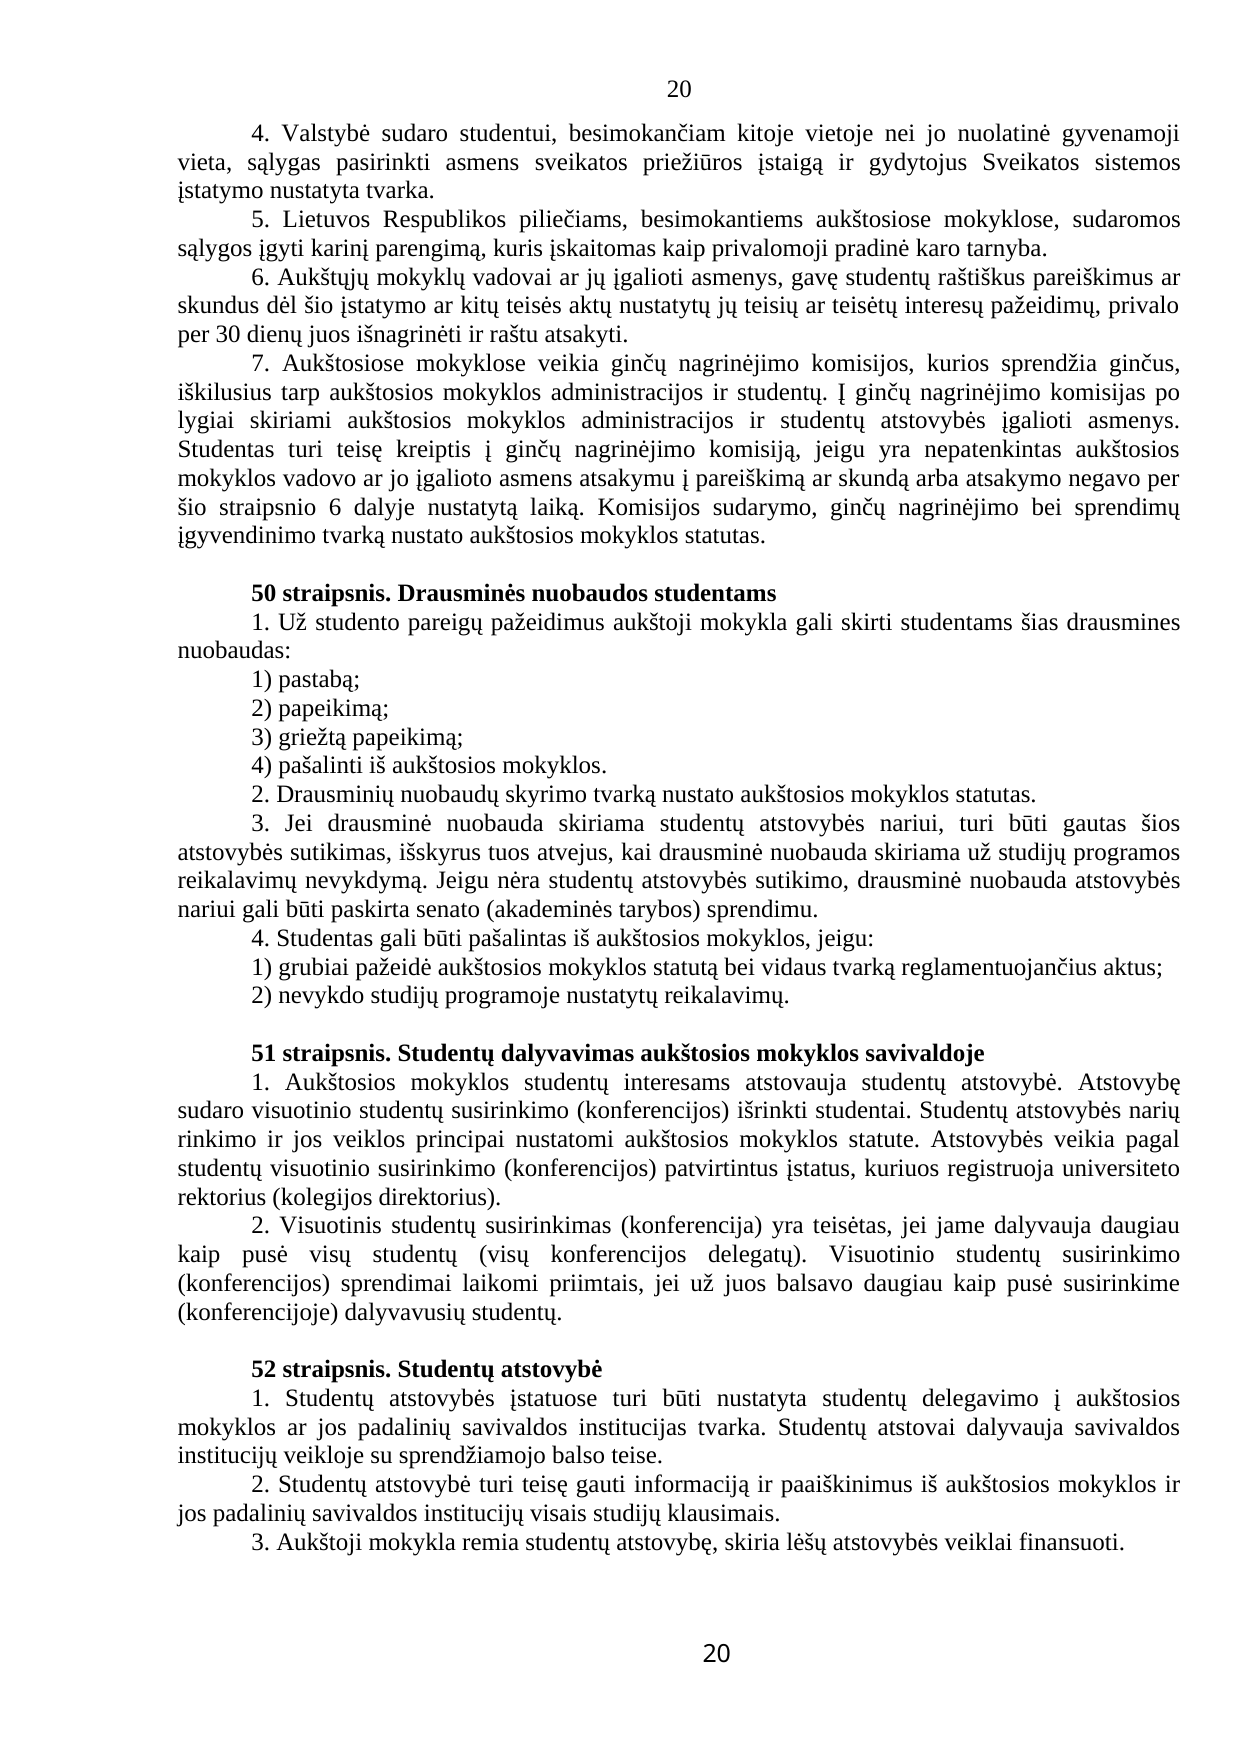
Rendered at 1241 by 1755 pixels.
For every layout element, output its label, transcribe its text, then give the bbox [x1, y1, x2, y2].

text 3. Aukštoji mokykla remia studentų atstovybę, skiria lėšų atstovybės veiklai finansuoti. [177, 1527, 1181, 1556]
text 3. Jei drausminė nuobauda skiriama studentų atstovybės nariui, turi būti gautas šios atstovybės sutikimas, išskyrus tuos atvejus, kai drausminė nuobauda skiriama už studijų programos reikalavimų nevykdymą. Jeigu nėra studentų atstovybės sutikimo, drausminė nuobauda atstovybės nariui gali būti paskirta senato (akademinės tarybos) sprendimu. [177, 808, 1181, 923]
text 1. Už studento pareigų pažeidimus aukštoji mokykla gali skirti studentams šias drausmines nuobaudas: [177, 607, 1181, 664]
text 6. Aukštųjų mokyklų vadovai ar jų įgalioti asmenys, gavę studentų raštiškus pareiškimus ar skundus dėl šio įstatymo ar kitų teisės aktų nustatytų jų teisių ar teisėtų interesų pažeidimų, privalo per 30 dienų juos išnagrinėti ir raštu atsakyti. [177, 262, 1181, 348]
text 4. Valstybė sudaro studentui, besimokančiam kitoje vietoje nei jo nuolatinė gyvenamoji vieta, sąlygas pasirinkti asmens sveikatos priežiūros įstaigą ir gydytojus Sveikatos sistemos įstatymo nustatyta tvarka. [177, 118, 1181, 204]
text 4. Studentas gali būti pašalintas iš aukštosios mokyklos, jeigu: [177, 923, 1181, 952]
text 2. Drausminių nuobaudų skyrimo tvarką nustato aukštosios mokyklos statutas. [177, 779, 1181, 808]
text 3) griežtą papeikimą; [177, 722, 1181, 751]
text 5. Lietuvos Respublikos piliečiams, besimokantiems aukštosiose mokyklose, sudaromos sąlygos įgyti karinį parengimą, kuris įskaitomas kaip privalomoji pradinė karo tarnyba. [177, 204, 1181, 262]
text 50 straipsnis. Drausminės nuobaudos studentams [177, 578, 1181, 607]
text 1. Studentų atstovybės įstatuose turi būti nustatyta studentų delegavimo į aukštosios mokyklos ar jos padalinių savivaldos institucijas tvarka. Studentų atstovai dalyvauja savivaldos institucijų veikloje su sprendžiamojo balso teise. [177, 1383, 1181, 1469]
text 2. Studentų atstovybė turi teisę gauti informaciją ir paaiškinimus iš aukštosios mokyklos ir jos padalinių savivaldos institucijų visais studijų klausimais. [177, 1469, 1181, 1527]
text 7. Aukštosiose mokyklose veikia ginčų nagrinėjimo komisijos, kurios sprendžia ginčus, iškilusius tarp aukštosios mokyklos administracijos ir studentų. Į ginčų nagrinėjimo komisijas po lygiai skiriami aukštosios mokyklos administracijos ir studentų atstovybės įgalioti asmenys. Studentas turi teisę kreiptis į ginčų nagrinėjimo komisiją, jeigu yra nepatenkintas aukštosios mokyklos vadovo ar jo įgalioto asmens atsakymu į pareiškimą ar skundą arba atsakymo negavo per šio straipsnio 6 dalyje nustatytą laiką. Komisijos sudarymo, ginčų nagrinėjimo bei sprendimų įgyvendinimo tvarką nustato aukštosios mokyklos statutas. [177, 348, 1181, 549]
text 2. Visuotinis studentų susirinkimas (konferencija) yra teisėtas, jei jame dalyvauja daugiau kaip pusė visų studentų (visų konferencijos delegatų). Visuotinio studentų susirinkimo (konferencijos) sprendimai laikomi priimtais, jei už juos balsavo daugiau kaip pusė susirinkime (konferencijoje) dalyvavusių studentų. [177, 1211, 1181, 1326]
text 1) grubiai pažeidė aukštosios mokyklos statutą bei vidaus tvarką reglamentuojančius aktus; [177, 952, 1181, 981]
text 2) nevykdo studijų programoje nustatytų reikalavimų. [177, 981, 1181, 1009]
text 51 straipsnis. Studentų dalyvavimas aukštosios mokyklos savivaldoje [177, 1038, 1181, 1067]
text 4) pašalinti iš aukštosios mokyklos. [177, 751, 1181, 779]
text 1) pastabą; [177, 664, 1181, 693]
text 2) papeikimą; [177, 693, 1181, 722]
text 52 straipsnis. Studentų atstovybė [177, 1354, 1181, 1383]
text 1. Aukštosios mokyklos studentų interesams atstovauja studentų atstovybė. Atstovybę sudaro visuotinio studentų susirinkimo (konferencijos) išrinkti studentai. Studentų atstovybės narių rinkimo ir jos veiklos principai nustatomi aukštosios mokyklos statute. Atstovybės veikia pagal studentų visuotinio susirinkimo (konferencijos) patvirtintus įstatus, kuriuos registruoja universiteto rektorius (kolegijos direktorius). [177, 1067, 1181, 1211]
